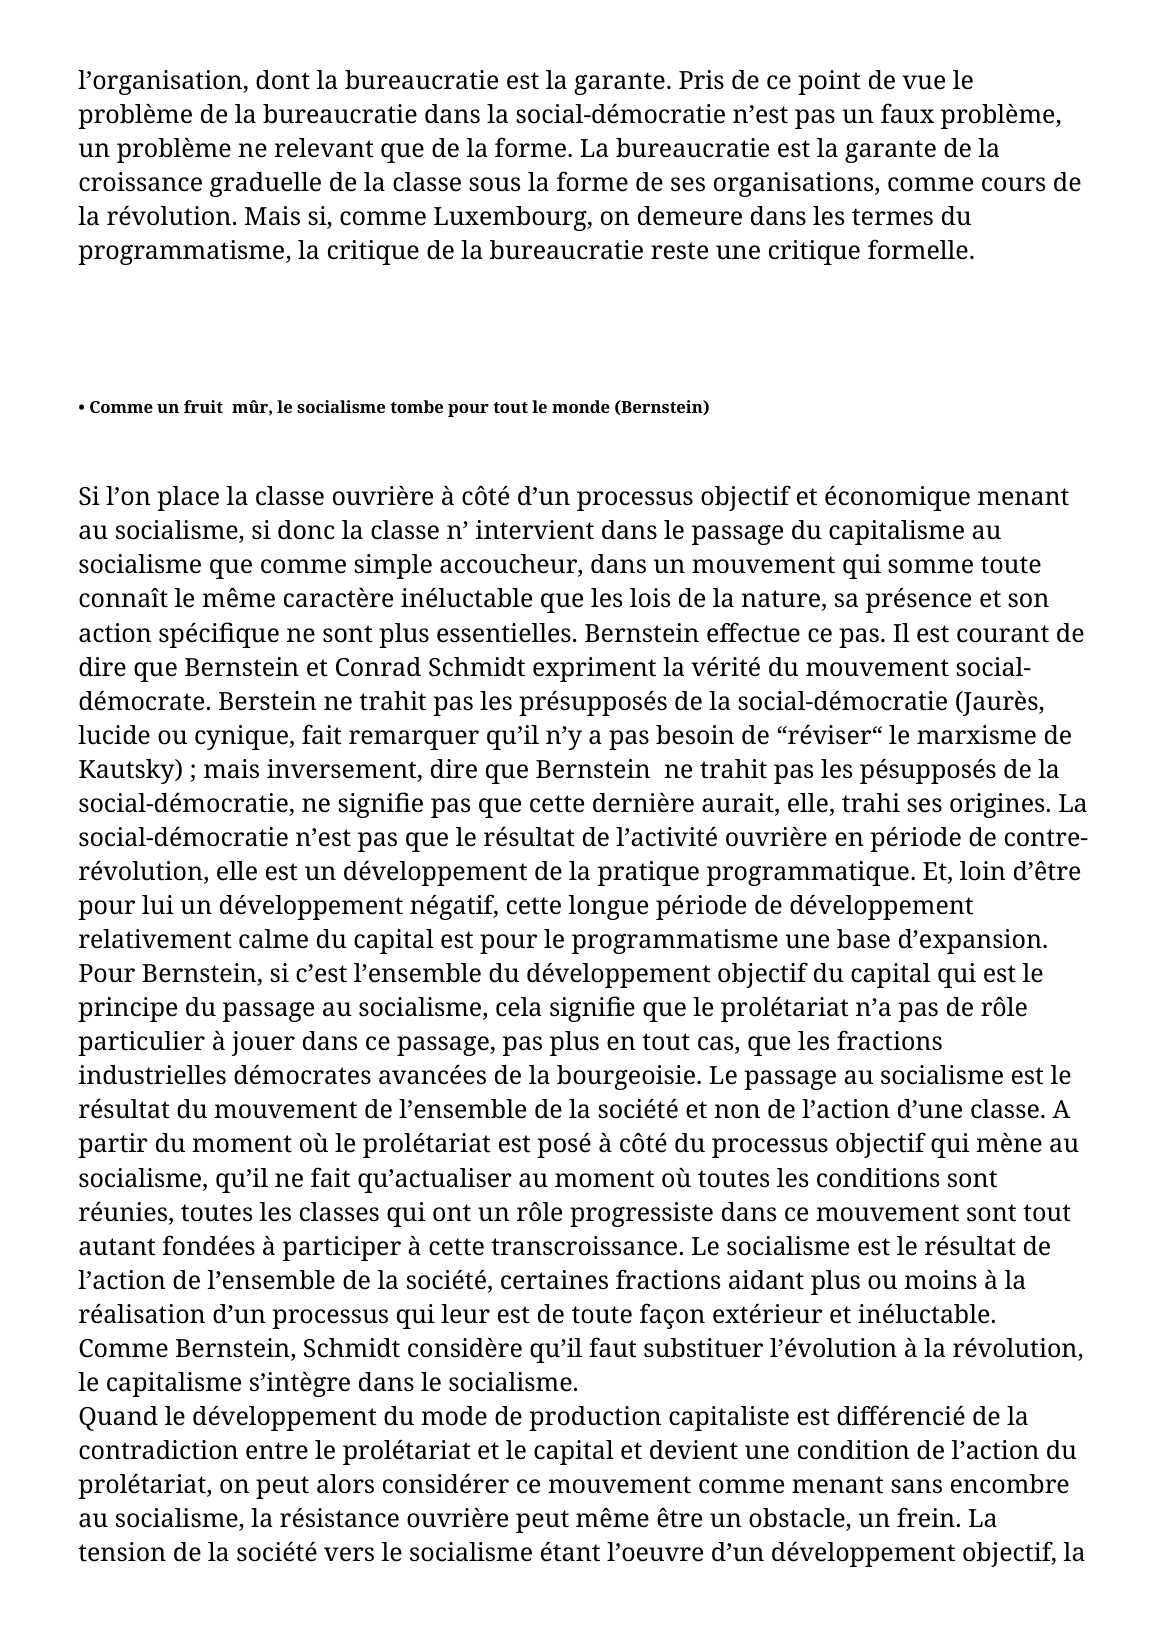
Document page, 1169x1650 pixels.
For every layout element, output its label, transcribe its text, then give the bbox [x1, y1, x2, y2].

text Pour Bernstein, si c’est l’ensemble du développement objectif du capital qui est le principe du passage au socialisme, cela signifie que le prolétariat n’a pas de rôle particulier à jouer dans ce passage, pas plus en tout cas, que les fractions industrielles démocrates avancées de la bourgeoisie. Le passage au socialisme est le résultat du mouvement de l’ensemble de la société et non de l’action d’une classe. A partir du moment où le prolétariat est posé à côté du processus objectif qui mène au socialisme, qu’il ne fait qu’actualiser au moment où toutes les conditions sont réunies, toutes les classes qui ont un rôle progressiste dans ce mouvement sont tout autant fondées à participer à cette transcroissance. Le socialisme est le résultat de l’action de l’ensemble de la société, certaines fractions aidant plus ou moins à la réalisation d’un processus qui leur est de toute façon extérieur et inéluctable. Comme Bernstein, Schmidt considère qu’il faut substituer l’évolution à la révolution, le capitalisme s’intègre dans le socialisme. [78, 956, 1091, 1399]
text l’organisation, dont la bureaucratie est la garante. Pris de ce point de vue le problème de la bureaucratie dans la social-démocratie n’est pas un faux problème, un problème ne relevant que de la forme. La bureaucratie est la garante de la croissance graduelle de la classe sous la forme de ses organisations, comme cours de la révolution. Mais si, comme Luxembourg, on demeure dans les termes du programmatisme, la critique de la bureaucratie reste une critique formelle. [78, 62, 1091, 267]
text Si l’on place la classe ouvrière à côté d’un processus objectif et économique menant au socialisme, si donc la classe n’ intervient dans le passage du capitalisme au socialisme que comme simple accoucheur, dans un mouvement qui somme toute connaît le même caractère inéluctable que les lois de la nature, sa présence et son action spécifique ne sont plus essentielles. Bernstein effectue ce pas. Il est courant de dire que Bernstein et Conrad Schmidt expriment la vérité du mouvement social-démocrate. Berstein ne trahit pas les présupposés de la social-démocratie (Jaurès, lucide ou cynique, fait remarquer qu’il n’y a pas besoin de “réviser“ le marxisme de Kautsky) ; mais inversement, dire que Bernstein ne trahit pas les pésupposés de la social-démocratie, ne signifie pas que cette dernière aurait, elle, trahi ses origines. La social-démocratie n’est pas que le résultat de l’activité ouvrière en période de contre-révolution, elle est un développement de la pratique programmatique. Et, loin d’être pour lui un développement négatif, cette longue période de développement relativement calme du capital est pour le programmatisme une base d’expansion. [78, 479, 1091, 956]
subtitle • Comme un fruit mûr, le socialisme tombe pour tout le monde (Bernstein) [710, 396, 1091, 418]
